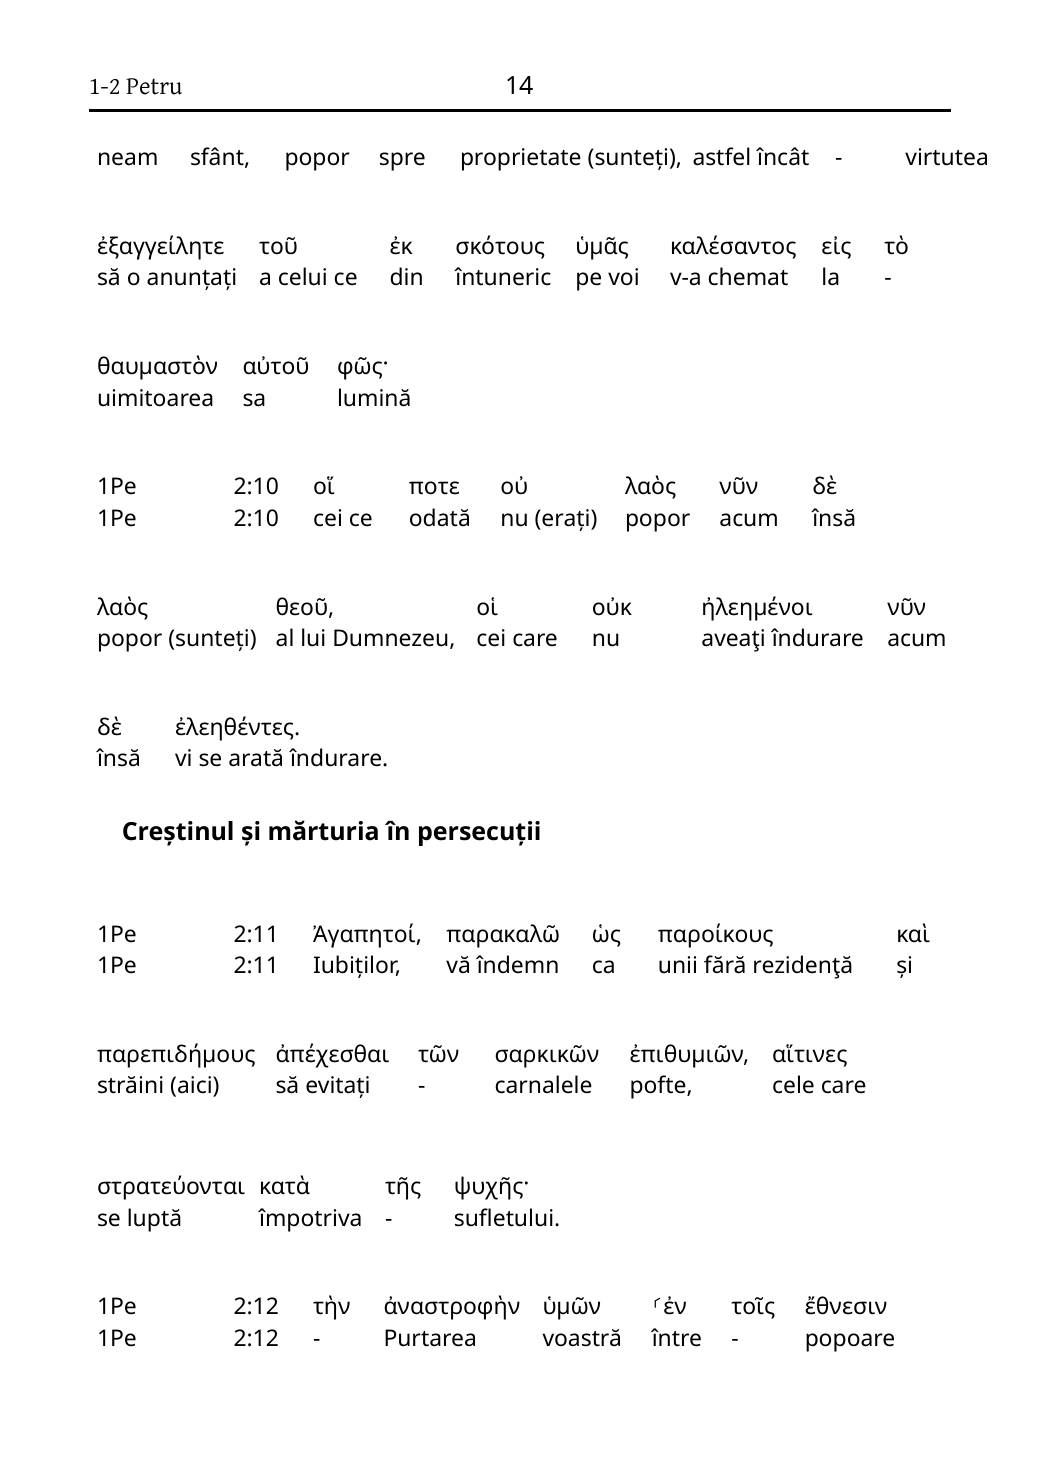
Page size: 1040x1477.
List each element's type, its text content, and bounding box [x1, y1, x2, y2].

table_cell însă [93, 742, 171, 773]
table_header [238, 319, 333, 350]
table_cell ἐξαγγείλητε [93, 230, 255, 261]
table_header [309, 439, 404, 470]
table_cell οἵ [309, 470, 404, 502]
table_cell 2:11 [229, 949, 309, 981]
table_header [271, 559, 472, 590]
table_cell carnalele [490, 1070, 625, 1113]
table_header [800, 1259, 917, 1290]
table_cell ca [588, 949, 653, 981]
table_cell nu [588, 622, 697, 653]
table_cell împotriva [255, 1201, 381, 1233]
table_cell se luptă [93, 1201, 255, 1233]
table_cell pofte, [625, 1070, 768, 1113]
table_cell Ἀγαπητοί, [309, 918, 442, 949]
table_cell φῶς· [333, 350, 434, 381]
table_cell καλέσαντος [666, 230, 817, 261]
table_header [648, 1259, 727, 1290]
table_cell cele care [768, 1070, 895, 1113]
table_header [271, 1007, 414, 1038]
table_header [727, 1259, 800, 1290]
table_header [379, 1259, 538, 1290]
table_header [309, 887, 442, 918]
table_cell κατὰ [255, 1170, 381, 1201]
table_header [333, 319, 434, 350]
table_header [892, 887, 959, 918]
table_cell să o anunțați [93, 261, 255, 293]
table_cell al lui Dumnezeu, [271, 622, 472, 653]
table_cell τὸ [880, 230, 938, 261]
table_cell vi se arată îndurare. [171, 742, 400, 773]
table_cell virtutea [901, 141, 1009, 172]
table_cell 1Pe [93, 918, 229, 949]
table_cell τοῖς [727, 1290, 800, 1322]
table_header [588, 887, 653, 918]
table_cell neam [93, 141, 186, 172]
table_cell 2:12 [229, 1290, 309, 1322]
table_header [538, 1259, 647, 1290]
subtitle Creștinul și mărturia în persecuții [92, 814, 948, 848]
table_cell popor (sunteți) [93, 622, 271, 653]
table_header [715, 439, 808, 470]
table_cell λαὸς [621, 470, 715, 502]
table_cell însă [808, 502, 886, 533]
table_cell pe voi [571, 261, 666, 293]
table_cell Iubiților, [309, 949, 442, 981]
table_cell στρατεύονται [93, 1170, 255, 1201]
table_cell νῦν [883, 590, 976, 622]
table_cell τῶν [414, 1038, 490, 1069]
table_cell σκότους [451, 230, 571, 261]
table_header [229, 439, 309, 470]
table_cell străini (aici) [93, 1070, 271, 1113]
table_header [93, 1007, 271, 1038]
table_cell 1Pe [93, 502, 229, 533]
table_cell cei ce [309, 502, 404, 533]
table_header [472, 559, 587, 590]
table_header [93, 439, 229, 470]
table_cell θεοῦ, [271, 590, 472, 622]
table_cell οὐ [496, 470, 621, 502]
table_cell 1Pe [93, 1322, 229, 1353]
table_header [93, 679, 171, 711]
table_cell καὶ [892, 918, 959, 949]
table_cell 1Pe [93, 470, 229, 502]
table_cell παρακαλῶ [442, 918, 587, 949]
table_cell παρεπιδήμους [93, 1038, 271, 1069]
table_cell cei care [472, 622, 587, 653]
table_cell 2:10 [229, 502, 309, 533]
table_cell - [880, 261, 938, 293]
table_cell aveaţi îndurare [697, 622, 883, 653]
table_cell sa [238, 381, 333, 413]
table_header [666, 199, 817, 230]
table_cell sufletului. [450, 1201, 578, 1233]
table_header [697, 559, 883, 590]
table_header [229, 1259, 309, 1290]
table_cell ἀναστροφὴν [379, 1290, 538, 1322]
table_cell ἀπέχεσθαι [271, 1038, 414, 1069]
table_cell între [648, 1322, 727, 1353]
table_cell εἰς [817, 230, 880, 261]
table_header [654, 887, 892, 918]
table_header [385, 199, 451, 230]
table_cell popoare [800, 1322, 917, 1353]
table_cell ἐπιθυμιῶν, [625, 1038, 768, 1069]
table_cell ψυχῆς· [450, 1170, 578, 1201]
table_cell lumină [333, 381, 434, 413]
table_cell acum [883, 622, 976, 653]
table_cell αὐτοῦ [238, 350, 333, 381]
table_header [625, 1007, 768, 1038]
table_cell οὐκ [588, 590, 697, 622]
table_header [442, 887, 587, 918]
table_cell ἐκ [385, 230, 451, 261]
table_header [621, 439, 715, 470]
table_cell νῦν [715, 470, 808, 502]
table_cell întuneric [451, 261, 571, 293]
table_cell v-a chemat [666, 261, 817, 293]
table_header [255, 199, 385, 230]
table_header [93, 319, 238, 350]
table_cell ἠλεημένοι [697, 590, 883, 622]
table_cell δὲ [808, 470, 886, 502]
table_header [255, 1139, 381, 1170]
table_header [93, 559, 271, 590]
table_cell τὴν [309, 1290, 379, 1322]
table_cell ἐλεηθέντες. [171, 711, 400, 742]
table_cell 2:11 [229, 918, 309, 949]
table_cell - [381, 1201, 449, 1233]
table_header [808, 439, 886, 470]
table_header [229, 887, 309, 918]
table_header [309, 1259, 379, 1290]
table_cell 2:10 [229, 470, 309, 502]
table_header [171, 679, 400, 711]
table_header [496, 439, 621, 470]
table_header [93, 887, 229, 918]
table_header [405, 439, 496, 470]
table_cell popor [621, 502, 715, 533]
table_cell proprietate (sunteți), [456, 141, 688, 172]
table_header [880, 199, 938, 230]
table_cell ὑμῶν [538, 1290, 647, 1322]
table_cell 1Pe [93, 1290, 229, 1322]
table_cell οἱ [472, 590, 587, 622]
table_cell 2:12 [229, 1322, 309, 1353]
table_cell τοῦ [255, 230, 385, 261]
table_cell δὲ [93, 711, 171, 742]
table_cell ὡς [588, 918, 653, 949]
table_cell nu (erați) [496, 502, 621, 533]
table_cell astfel încât [688, 141, 831, 172]
table_cell acum [715, 502, 808, 533]
table_header [93, 1259, 229, 1290]
table_cell voastră [538, 1322, 647, 1353]
table_cell vă îndemn [442, 949, 587, 981]
table_cell Purtarea [379, 1322, 538, 1353]
table_header [571, 199, 666, 230]
table_cell - [727, 1322, 800, 1353]
table_cell uimitoarea [93, 381, 238, 413]
table_cell sfânt, [186, 141, 280, 172]
table_cell și [892, 949, 959, 981]
table_cell αἵτινες [768, 1038, 895, 1069]
table_header [490, 1007, 625, 1038]
table_cell spre [375, 141, 456, 172]
table_header [451, 199, 571, 230]
table_cell a celui ce [255, 261, 385, 293]
table_cell παροίκους [654, 918, 892, 949]
table_cell 1Pe [93, 949, 229, 981]
table_cell - [831, 141, 901, 172]
table_cell σαρκικῶν [490, 1038, 625, 1069]
table_header [588, 559, 697, 590]
table_header [414, 1007, 490, 1038]
table_cell ὑμᾶς [571, 230, 666, 261]
table_header [768, 1007, 895, 1038]
table_cell ⸂ἐν [648, 1290, 727, 1322]
table_cell - [414, 1070, 490, 1113]
table_header [381, 1139, 449, 1170]
table_header [93, 199, 255, 230]
table_cell θαυμαστὸν [93, 350, 238, 381]
table_header [93, 1139, 255, 1170]
table_cell - [309, 1322, 379, 1353]
table_cell din [385, 261, 451, 293]
table_header [817, 199, 880, 230]
table_cell ἔθνεσιν [800, 1290, 917, 1322]
table_cell τῆς [381, 1170, 449, 1201]
table_cell λαὸς [93, 590, 271, 622]
table_cell popor [280, 141, 374, 172]
table_cell odată [405, 502, 496, 533]
table_cell unii fără rezidenţă [654, 949, 892, 981]
table_header [450, 1139, 578, 1170]
table_header [883, 559, 976, 590]
table_cell la [817, 261, 880, 293]
table_cell ποτε [405, 470, 496, 502]
table_cell să evitați [271, 1070, 414, 1113]
